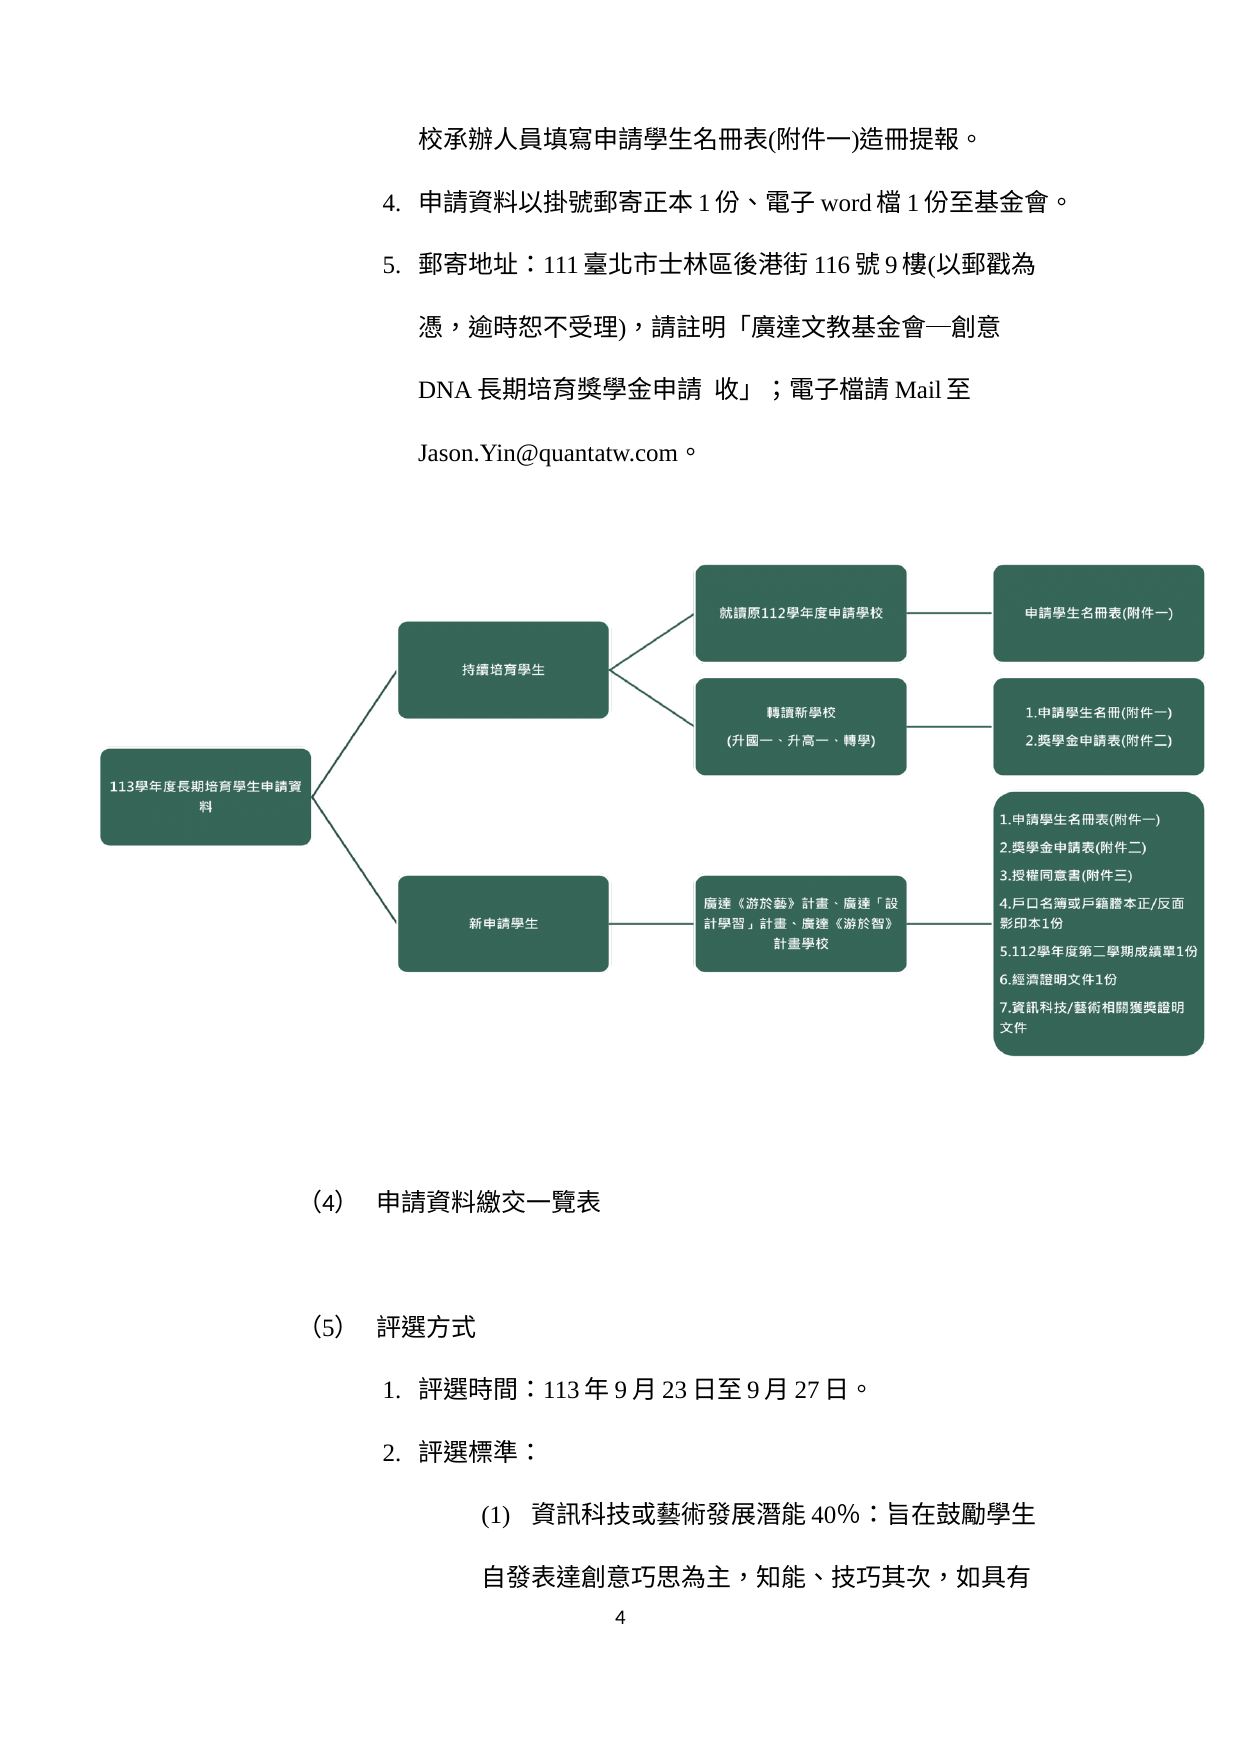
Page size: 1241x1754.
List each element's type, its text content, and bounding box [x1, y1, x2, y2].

list 資訊科技或藝術發展潛能40％：旨在鼓勵學生自發表達創意巧思為主，知能、技巧其次，如具有 [481, 1471, 1053, 1596]
list 申請資料以掛號郵寄正本1份、電子word檔1份至基金會。 [382, 159, 1053, 221]
list 申請資料繳交一覽表 [297, 804, 1053, 1221]
list 校承辦人員填寫申請學生名冊表(附件一)造冊提報。 [382, 96, 1053, 159]
list [315, 674, 1053, 922]
list 評選時間：113年9月23日至9月27日。 [382, 1346, 1053, 1409]
list 評選標準： [382, 1409, 1053, 1471]
list 郵寄地址：111臺北市士林區後港街116號9樓(以郵戳為憑，逾時恕不受理)，請註明「廣達文教基金會─創意DNA長期培育獎學金申請 收」；電子檔請Mail至Jason.Yin@quantatw.com。 [382, 221, 1053, 471]
list [297, 471, 1053, 790]
list 評選方式 [297, 1284, 1053, 1346]
